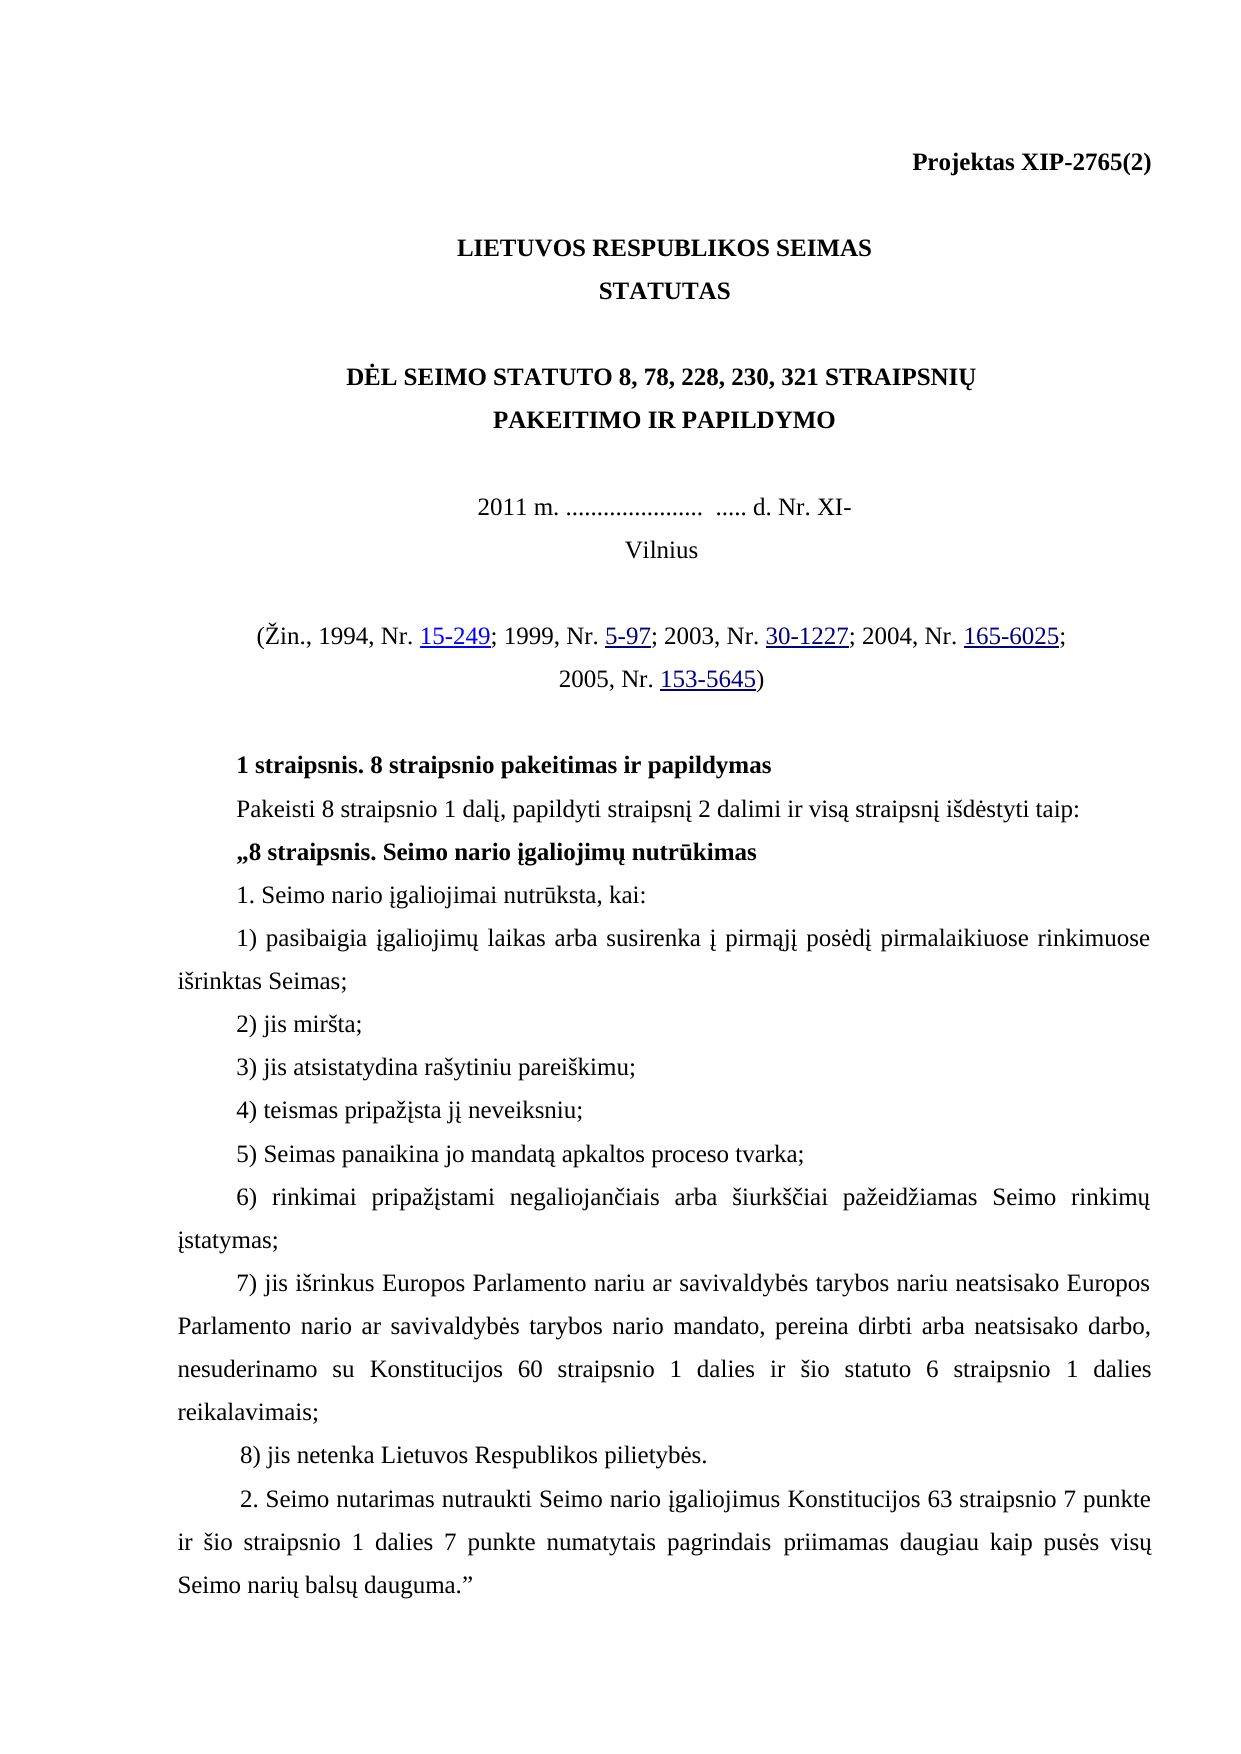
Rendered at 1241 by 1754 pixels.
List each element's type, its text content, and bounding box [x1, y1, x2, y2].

text DĖL SEIMO STATUTO 8, 78, 228, 230, 321 STRAIPSNIŲ [177, 362, 1152, 391]
text 5) Seimas panaikina jo mandatą apkaltos proceso tvarka; [177, 1139, 1152, 1167]
text 1) pasibaigia įgaliojimų laikas arba susirenka į pirmąjį posėdį pirmalaikiuose rinkimuose išrinktas Seimas; [177, 923, 1152, 995]
text 1. Seimo nario įgaliojimai nutrūksta, kai: [177, 880, 1152, 909]
text 8) jis netenka Lietuvos Respublikos pilietybės. [177, 1441, 1152, 1469]
text 1 straipsnis. 8 straipsnio pakeitimas ir papildymas [177, 751, 1152, 779]
text 4) teismas pripažįsta jį neveiksniu; [177, 1096, 1152, 1124]
text STATUTAS [177, 276, 1152, 305]
text 2) jis miršta; [177, 1009, 1152, 1038]
text 3) jis atsistatydina rašytiniu pareiškimu; [177, 1052, 1152, 1081]
text 6) rinkimai pripažįstami negaliojančiais arba šiurkščiai pažeidžiamas Seimo rinkimų įstatymas; [177, 1182, 1152, 1254]
text LIETUVOS RESPUBLIKOS SEIMAS [177, 233, 1152, 262]
text 2011 m. ...................... ..... d. Nr. XI- [177, 492, 1152, 521]
text 7) jis išrinkus Europos Parlamento nariu ar savivaldybės tarybos nariu neatsisako Europos Parlamento nario ar savivaldybės tarybos nario mandato, pereina dirbti arba neatsisako darbo, nesuderinamo su Konstitucijos 60 straipsnio 1 dalies ir šio statuto 6 straipsnio 1 dalies reikalavimais; [177, 1268, 1152, 1426]
text 2. Seimo nutarimas nutraukti Seimo nario įgaliojimus Konstitucijos 63 straipsnio 7 punkte ir šio straipsnio 1 dalies 7 punkte numatytais pagrindais priimamas daugiau kaip pusės visų Seimo narių balsų dauguma.” [177, 1484, 1152, 1599]
text Projektas XIP-2765(2) [177, 147, 1152, 176]
text „8 straipsnis. Seimo nario įgaliojimų nutrūkimas [177, 837, 1152, 866]
text Vilnius [177, 535, 1152, 564]
text 2005, Nr. 153-5645) [177, 664, 1152, 693]
text PAKEITIMO IR PAPILDYMO [177, 406, 1152, 434]
text Pakeisti 8 straipsnio 1 dalį, papildyti straipsnį 2 dalimi ir visą straipsnį išdėstyti taip: [177, 794, 1152, 822]
text (Žin., 1994, Nr. 15-249; 1999, Nr. 5-97; 2003, Nr. 30-1227; 2004, Nr. 165-6025; [177, 621, 1152, 650]
